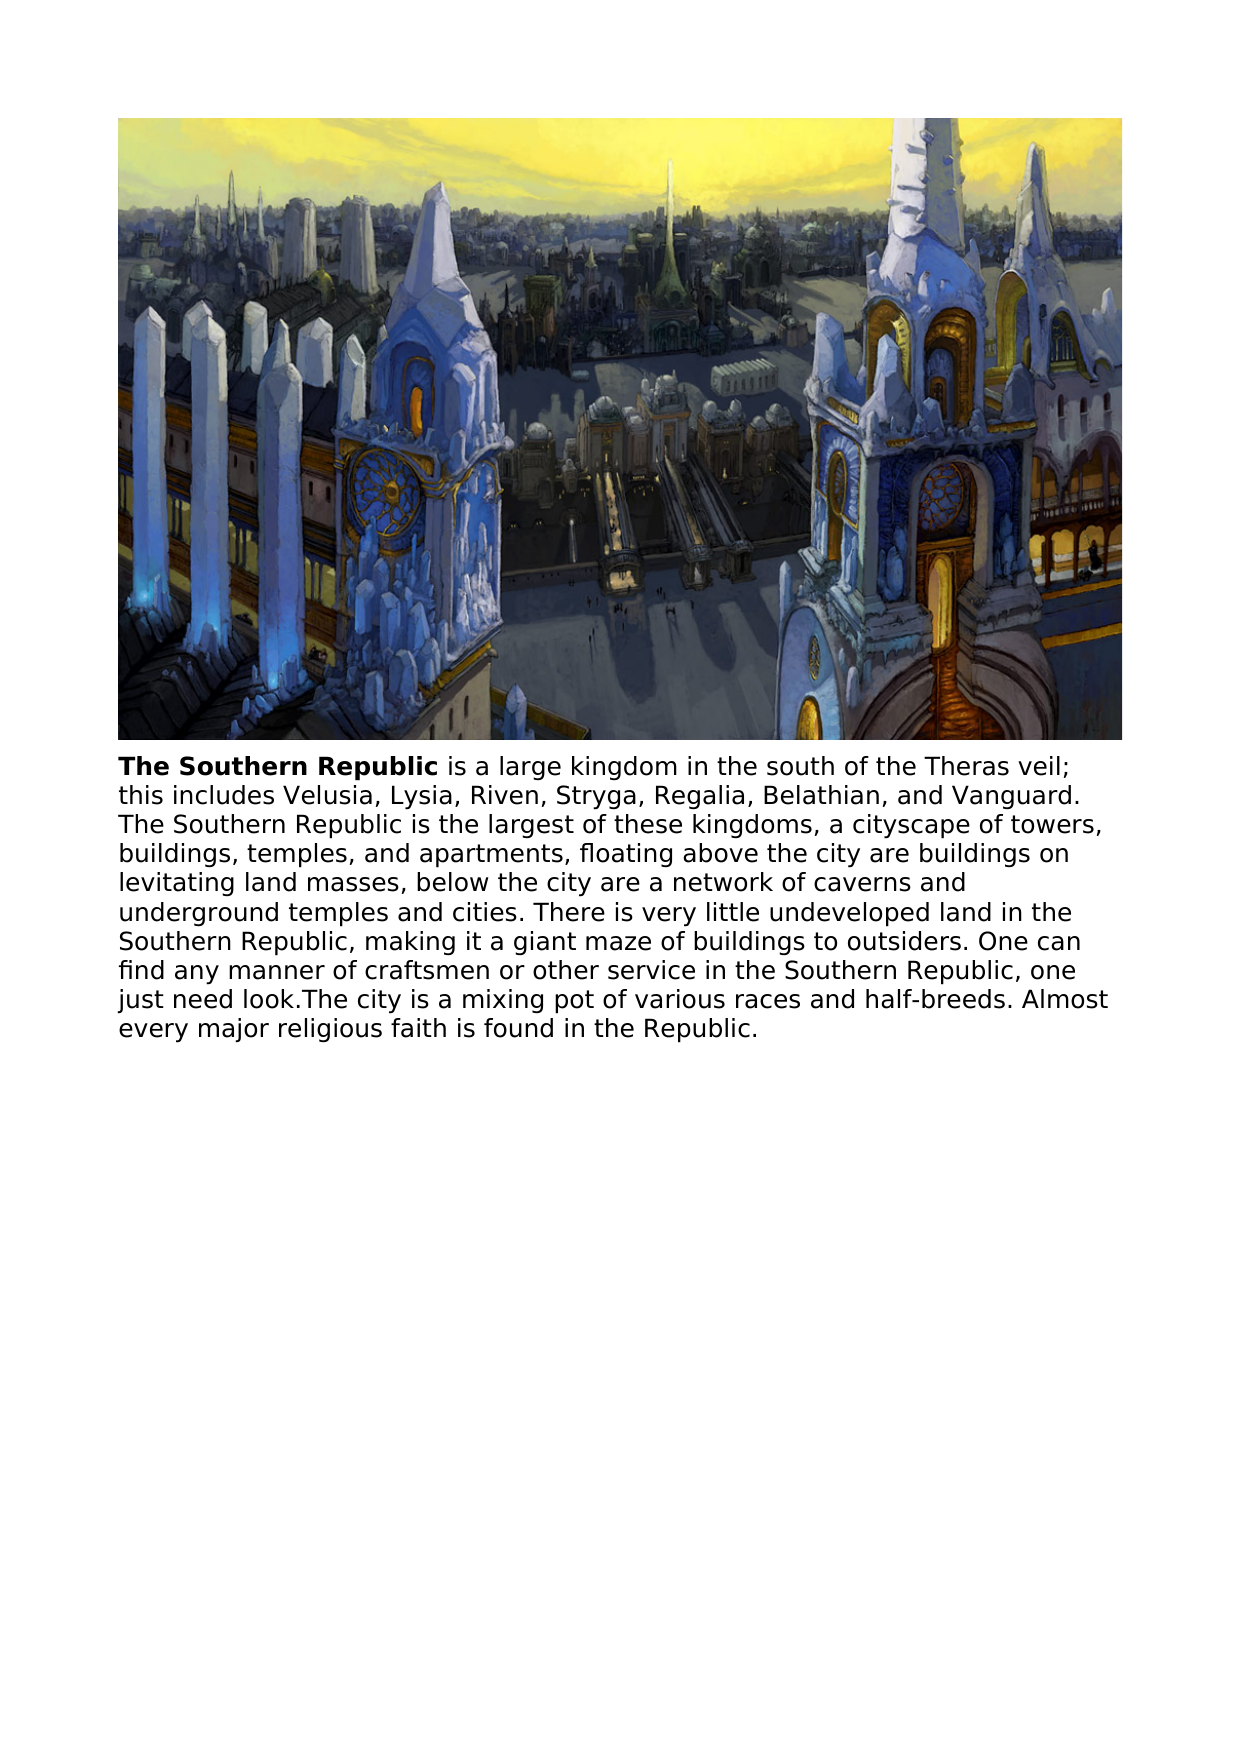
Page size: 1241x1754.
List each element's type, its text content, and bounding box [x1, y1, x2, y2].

text The Southern Republic is a large kingdom in the south of the Theras veil; this includes Velusia, Lysia, Riven, Stryga, Regalia, Belathian, and Vanguard. The Southern Republic is the largest of these kingdoms, a cityscape of towers, buildings, temples, and apartments, floating above the city are buildings on levitating land masses, below the city are a network of caverns and underground temples and cities. There is very little undeveloped land in the Southern Republic, making it a giant maze of buildings to outsiders. One can find any manner of craftsmen or other service in the Southern Republic, one just need look.The city is a mixing pot of various races and half-breeds. Almost every major religious faith is found in the Republic. [118, 752, 1122, 1044]
picture [118, 118, 1123, 740]
